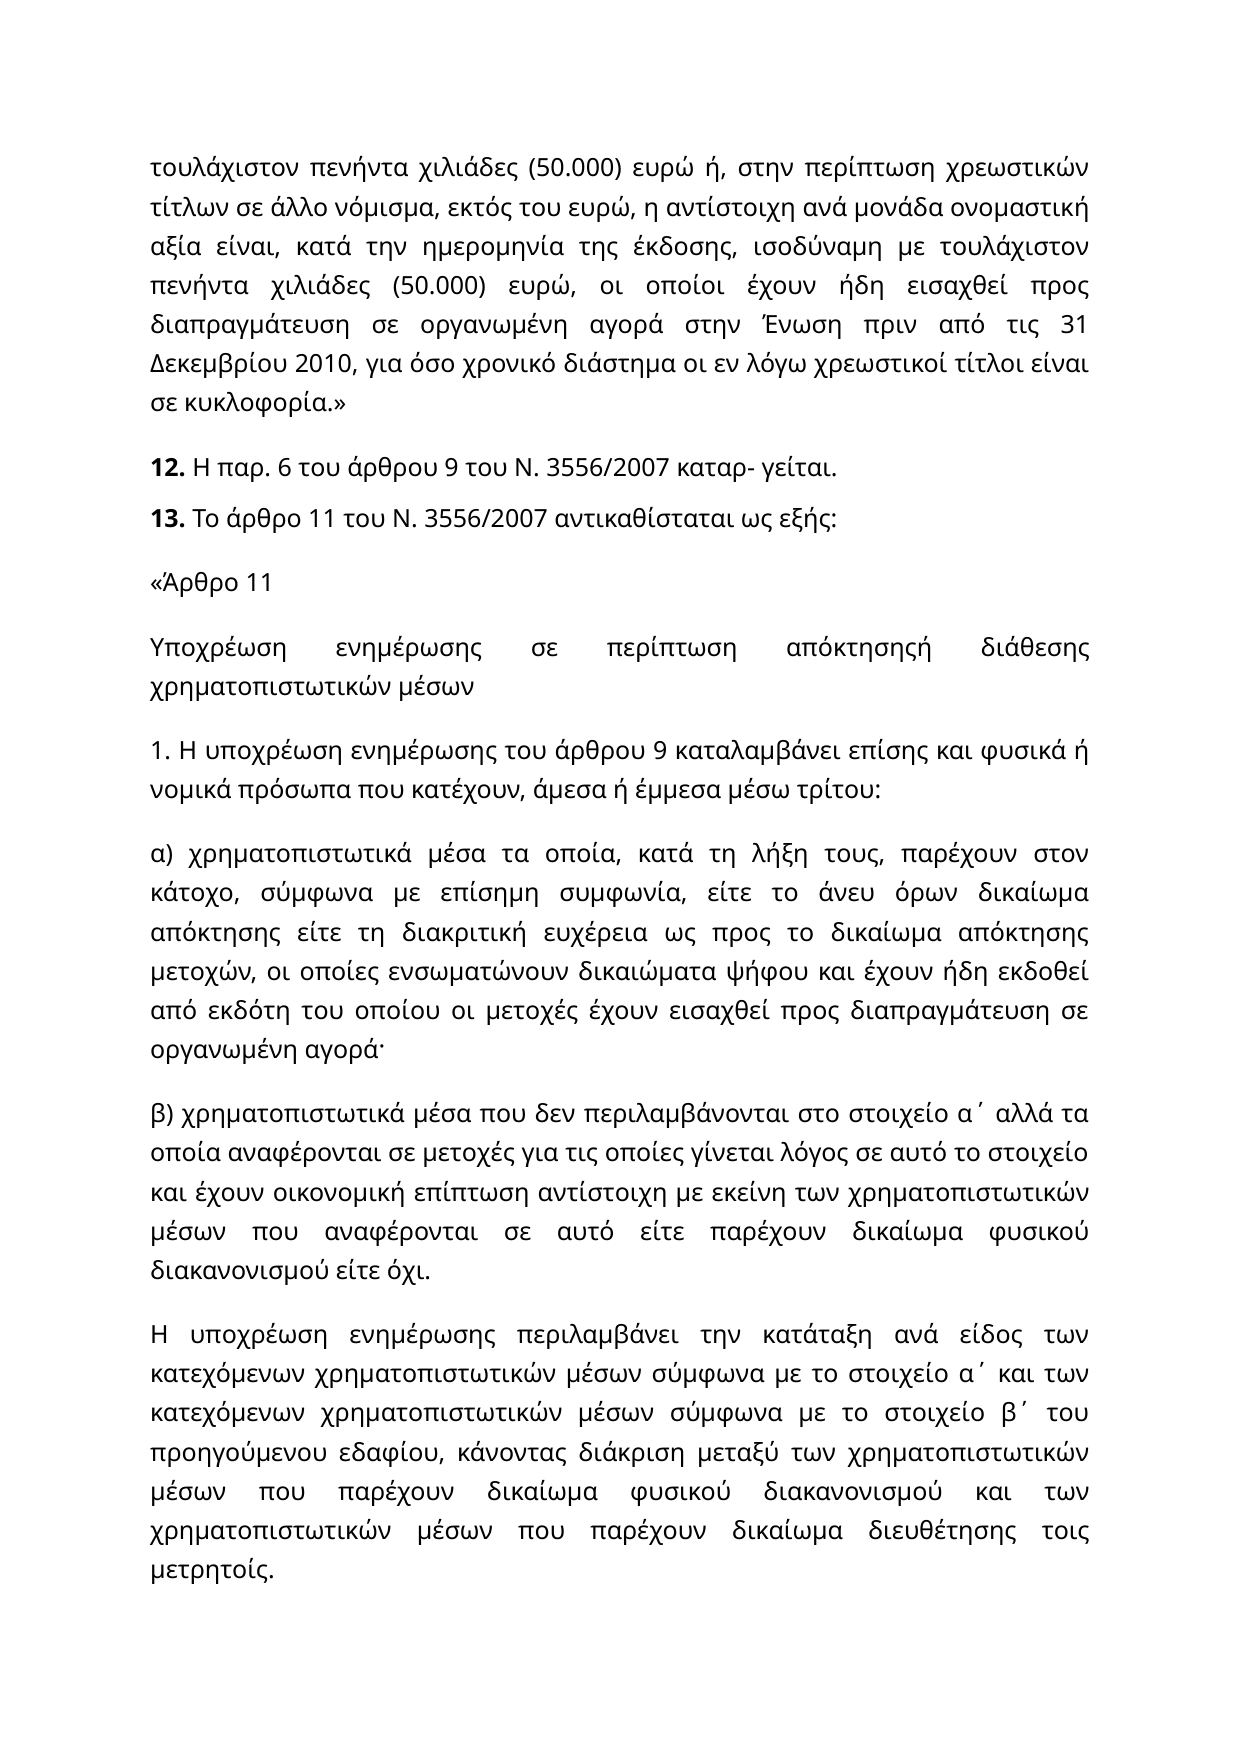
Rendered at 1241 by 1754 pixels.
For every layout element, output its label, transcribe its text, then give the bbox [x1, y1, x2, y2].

text α) χρηματοπιστωτικά μέσα τα οποία, κατά τη λήξη τους, παρέχουν στον κάτοχο, σύμφωνα με επίσημη συμφωνία, είτε το άνευ όρων δικαίωμα απόκτησης είτε τη διακριτική ευχέρεια ως προς το δικαίωμα απόκτησης μετοχών, οι οποίες ενσωματώνουν δικαιώματα ψήφου και έχουν ήδη εκδοθεί από εκδότη του οποίου οι μετοχές έχουν εισαχθεί προς διαπραγμάτευση σε οργανωμένη αγορά· [150, 836, 1090, 1066]
text Υποχρέωση ενημέρωσης σε περίπτωση απόκτησηςή διάθεσης χρηματοπιστωτικών μέσων [150, 629, 1090, 702]
text β) χρηματοπιστωτικά μέσα που δεν περιλαμβάνονται στο στοιχείο α΄ αλλά τα οποία αναφέρονται σε μετοχές για τις οποίες γίνεται λόγος σε αυτό το στοιχείο και έχουν οικονομική επίπτωση αντίστοιχη με εκείνη των χρηματοπιστωτικών μέσων που αναφέρονται σε αυτό είτε παρέχουν δικαίωμα φυσικού διακανονισμού είτε όχι. [150, 1096, 1090, 1287]
text 13. To άρθρο 11 του Ν. 3556/2007 αντικαθίσταται ως εξής: [150, 501, 1090, 535]
text Η υποχρέωση ενημέρωσης περιλαμβάνει την κατάταξη ανά είδος των κατεχόμενων χρηματοπιστωτικών μέσων σύμφωνα με το στοιχείο α΄ και των κατεχόμενων χρηματοπιστωτικών μέσων σύμφωνα με το στοιχείο β΄ του προηγούμενου εδαφίου, κάνοντας διάκριση μεταξύ των χρηματοπιστωτικών μέσων που παρέχουν δικαίωμα φυσικού διακανονισμού και των χρηματοπιστωτικών μέσων που παρέχουν δικαίωμα διευθέτησης τοις μετρητοίς. [150, 1317, 1090, 1586]
text τουλάχιστον πενήντα χιλιάδες (50.000) ευρώ ή, στην περίπτωση χρεωστικών τίτλων σε άλλο νόμισμα, εκτός του ευρώ, η αντίστοιχη ανά μονάδα ονομαστική αξία είναι, κατά την ημερομηνία της έκδοσης, ισοδύναμη με τουλάχιστον πενήντα χιλιάδες (50.000) ευρώ, οι οποίοι έχουν ήδη εισαχθεί προς διαπραγμάτευση σε οργανωμένη αγορά στην Ένωση πριν από τις 31 Δεκεμβρίου 2010, για όσο χρονικό διάστημα οι εν λόγω χρεωστικοί τίτλοι είναι σε κυκλοφορία.» [150, 150, 1090, 419]
text «Άρθρο 11 [150, 565, 1090, 599]
text 12. Η παρ. 6 του άρθρου 9 του Ν. 3556/2007 καταρ- γείται. [150, 449, 1090, 483]
text 1. Η υποχρέωση ενημέρωσης του άρθρου 9 καταλαμβάνει επίσης και φυσικά ή νομικά πρόσωπα που κατέχουν, άμεσα ή έμμεσα μέσω τρίτου: [150, 732, 1090, 806]
